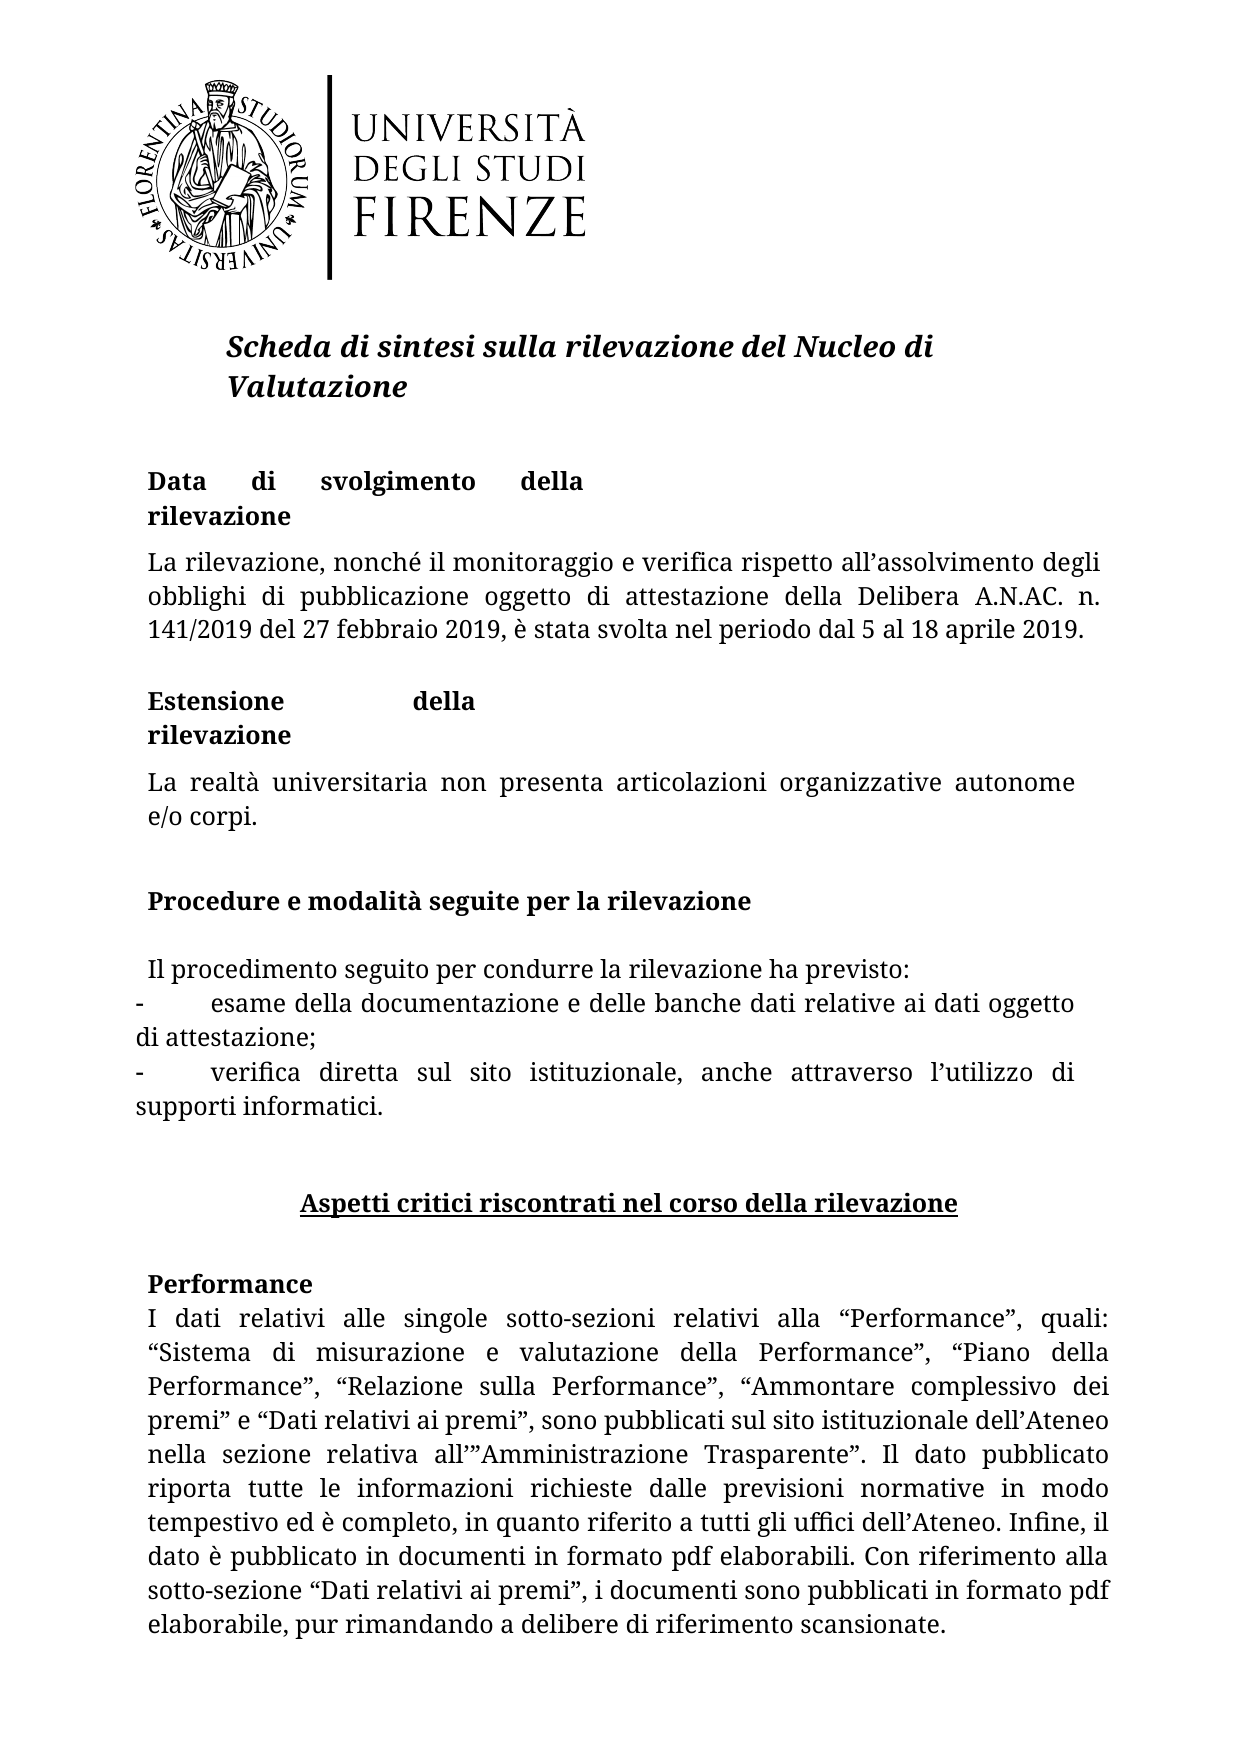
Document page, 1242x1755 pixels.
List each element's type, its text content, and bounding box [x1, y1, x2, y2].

list esame della documentazione e delle banche dati relative ai dati oggetto di attestazione; [135, 986, 1076, 1054]
text Aspetti critici riscontrati nel corso della rilevazione [147, 1186, 1110, 1220]
text Scheda di sintesi sulla rilevazione del Nucleo di Valutazione [226, 326, 1108, 406]
text I dati relativi alle singole sotto-sezioni relativi alla “Performance”, quali: “Sistema di misurazione e valutazione della Performance”, “Piano della Performance”, “Relazione sulla Performance”, “Ammontare complessivo dei premi” e “Dati relativi ai premi”, sono pubblicati sul sito istituzionale dell’Ateneo nella sezione relativa all’”Amministrazione Trasparente”. Il dato pubblicato riporta tutte le informazioni richieste dalle previsioni normative in modo tempestivo ed è completo, in quanto riferito a tutti gli uffici dell’Ateneo. Infine, il dato è pubblicato in documenti in formato pdf elaborabili. Con riferimento alla sotto-sezione “Dati relativi ai premi”, i documenti sono pubblicati in formato pdf elaborabile, pur rimandando a delibere di riferimento scansionate. [147, 1301, 1110, 1641]
text Procedure e modalità seguite per la rilevazione [147, 884, 1110, 918]
text Il procedimento seguito per condurre la rilevazione ha previsto: [147, 952, 1076, 986]
text La rilevazione, nonché il monitoraggio e verifica rispetto all’assolvimento degli obblighi di pubblicazione oggetto di attestazione della Delibera A.N.AC. n. 141/2019 del 27 febbraio 2019, è stata svolta nel periodo dal 5 al 18 aprile 2019. [147, 545, 1101, 646]
text Data di svolgimento della rilevazione [147, 464, 584, 532]
list verifica diretta sul sito istituzionale, anche attraverso l’utilizzo di supporti informatici. [135, 1054, 1076, 1122]
text La realtà universitaria non presenta articolazioni organizzative autonome e/o corpi. [147, 765, 1076, 833]
text Performance [147, 1266, 583, 1301]
text Estensione della rilevazione [147, 684, 476, 752]
